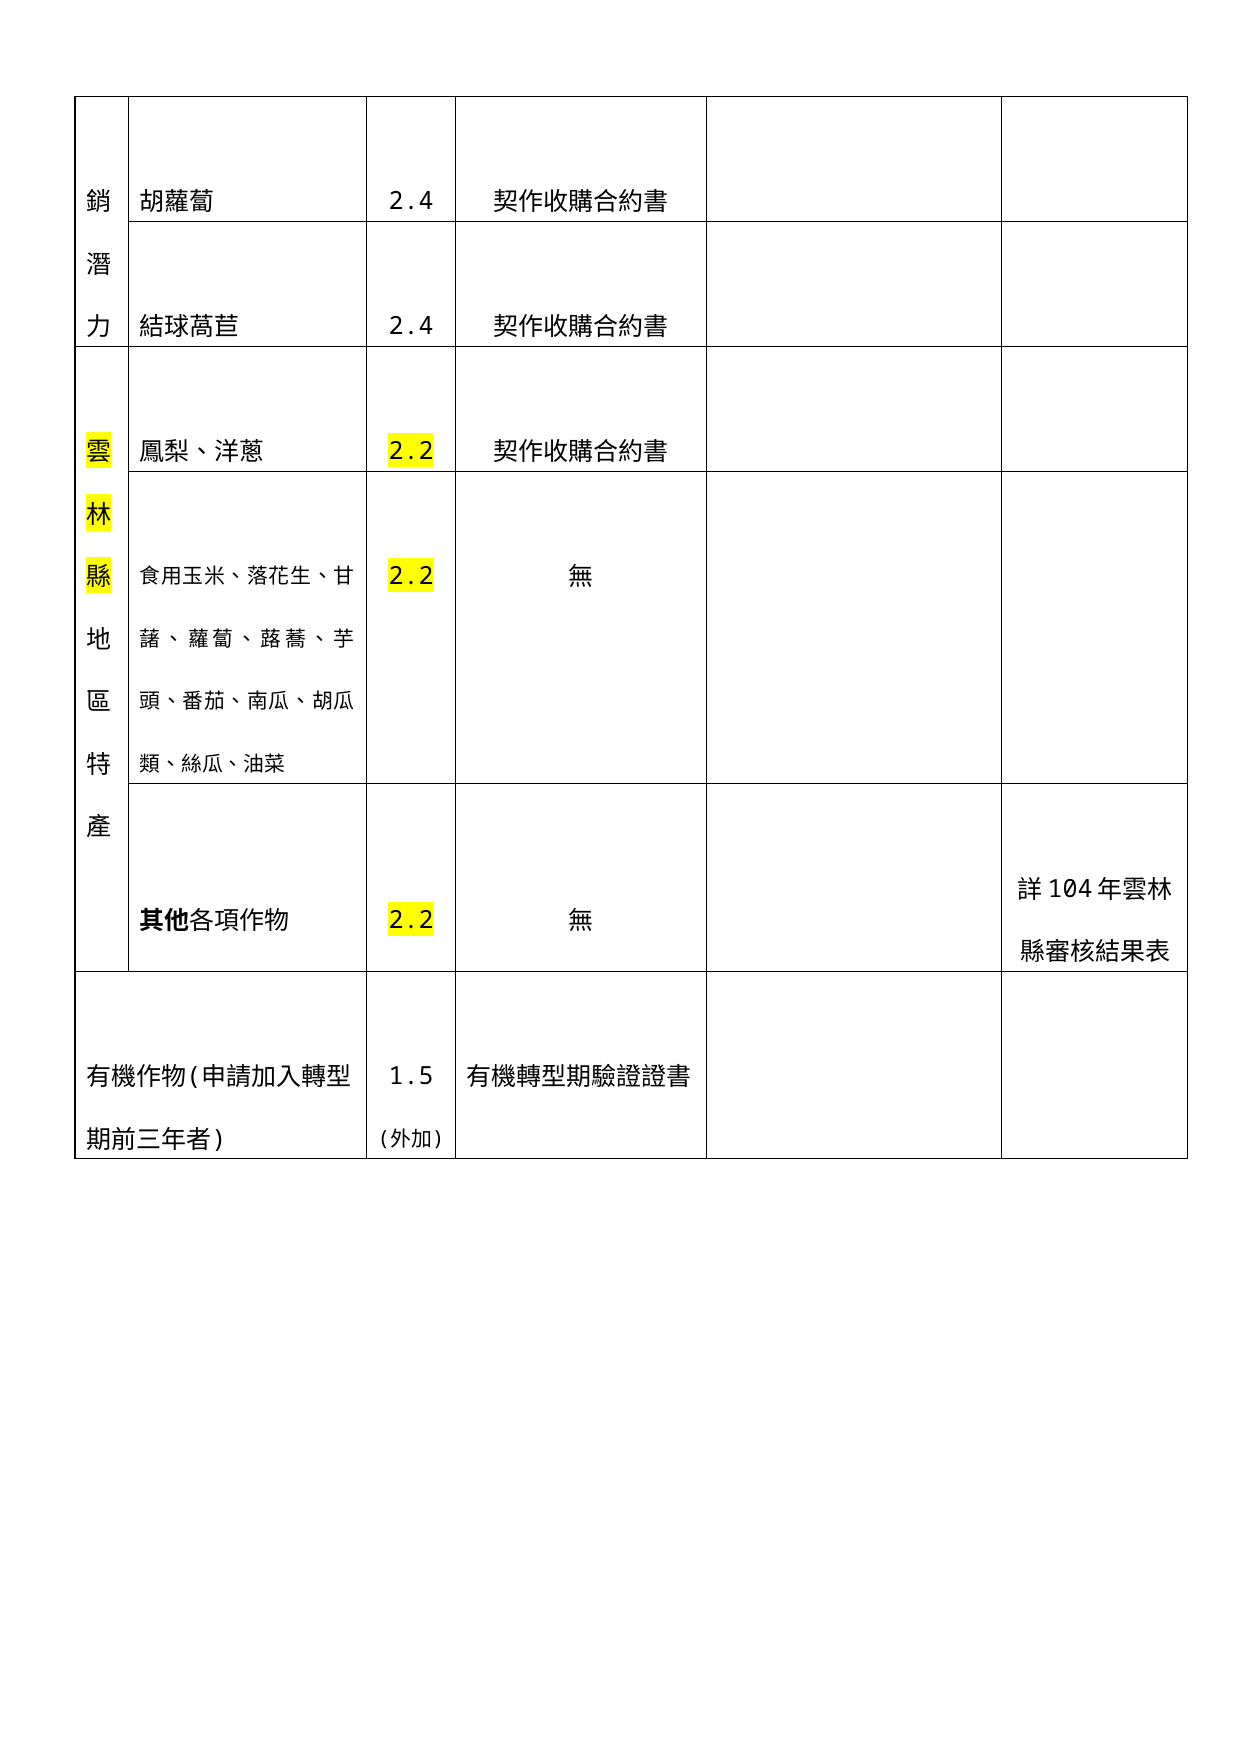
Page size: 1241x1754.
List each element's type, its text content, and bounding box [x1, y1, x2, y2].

table_cell [1002, 472, 1187, 783]
table_cell 胡蘿蔔 [129, 97, 366, 221]
table_cell 詳104年雲林縣審核結果表 [1002, 784, 1187, 971]
table_cell [707, 97, 1001, 221]
table_cell 無 [456, 472, 706, 783]
table_cell 2.2 [367, 347, 455, 471]
table_cell 食用玉米、落花生、甘藷、蘿蔔、蕗蕎、芋頭、番茄、南瓜、胡瓜類、絲瓜、油菜 [129, 472, 366, 783]
table_cell 契作收購合約書 [456, 97, 706, 221]
table_cell 鳳梨、洋蔥 [129, 347, 366, 471]
table_cell 契作收購合約書 [456, 222, 706, 346]
table_cell 契作收購合約書 [456, 347, 706, 471]
table_cell 1.5 (外加) [367, 972, 455, 1158]
table_cell 2.4 [367, 222, 455, 346]
table_cell 其他各項作物 [129, 784, 366, 971]
table_cell 2.2 [367, 472, 455, 783]
table_cell [707, 472, 1001, 783]
table_cell 2.4 [367, 97, 455, 221]
table_cell [1002, 347, 1187, 471]
table_cell 有機轉型期驗證證書 [456, 972, 706, 1158]
table_cell [707, 347, 1001, 471]
table_cell [707, 972, 1001, 1158]
table_cell 雲林縣地區特產 [76, 347, 128, 971]
table_cell 有機作物(申請加入轉型期前三年者) [76, 972, 366, 1158]
table_cell [1002, 972, 1187, 1158]
table_cell 銷潛力 [76, 97, 128, 346]
table_cell 結球萵苣 [129, 222, 366, 346]
table_cell 2.2 [367, 784, 455, 971]
table_cell [1002, 222, 1187, 346]
table_cell [1002, 97, 1187, 221]
table_cell [707, 784, 1001, 971]
table_cell [707, 222, 1001, 346]
table_cell 無 [456, 784, 706, 971]
